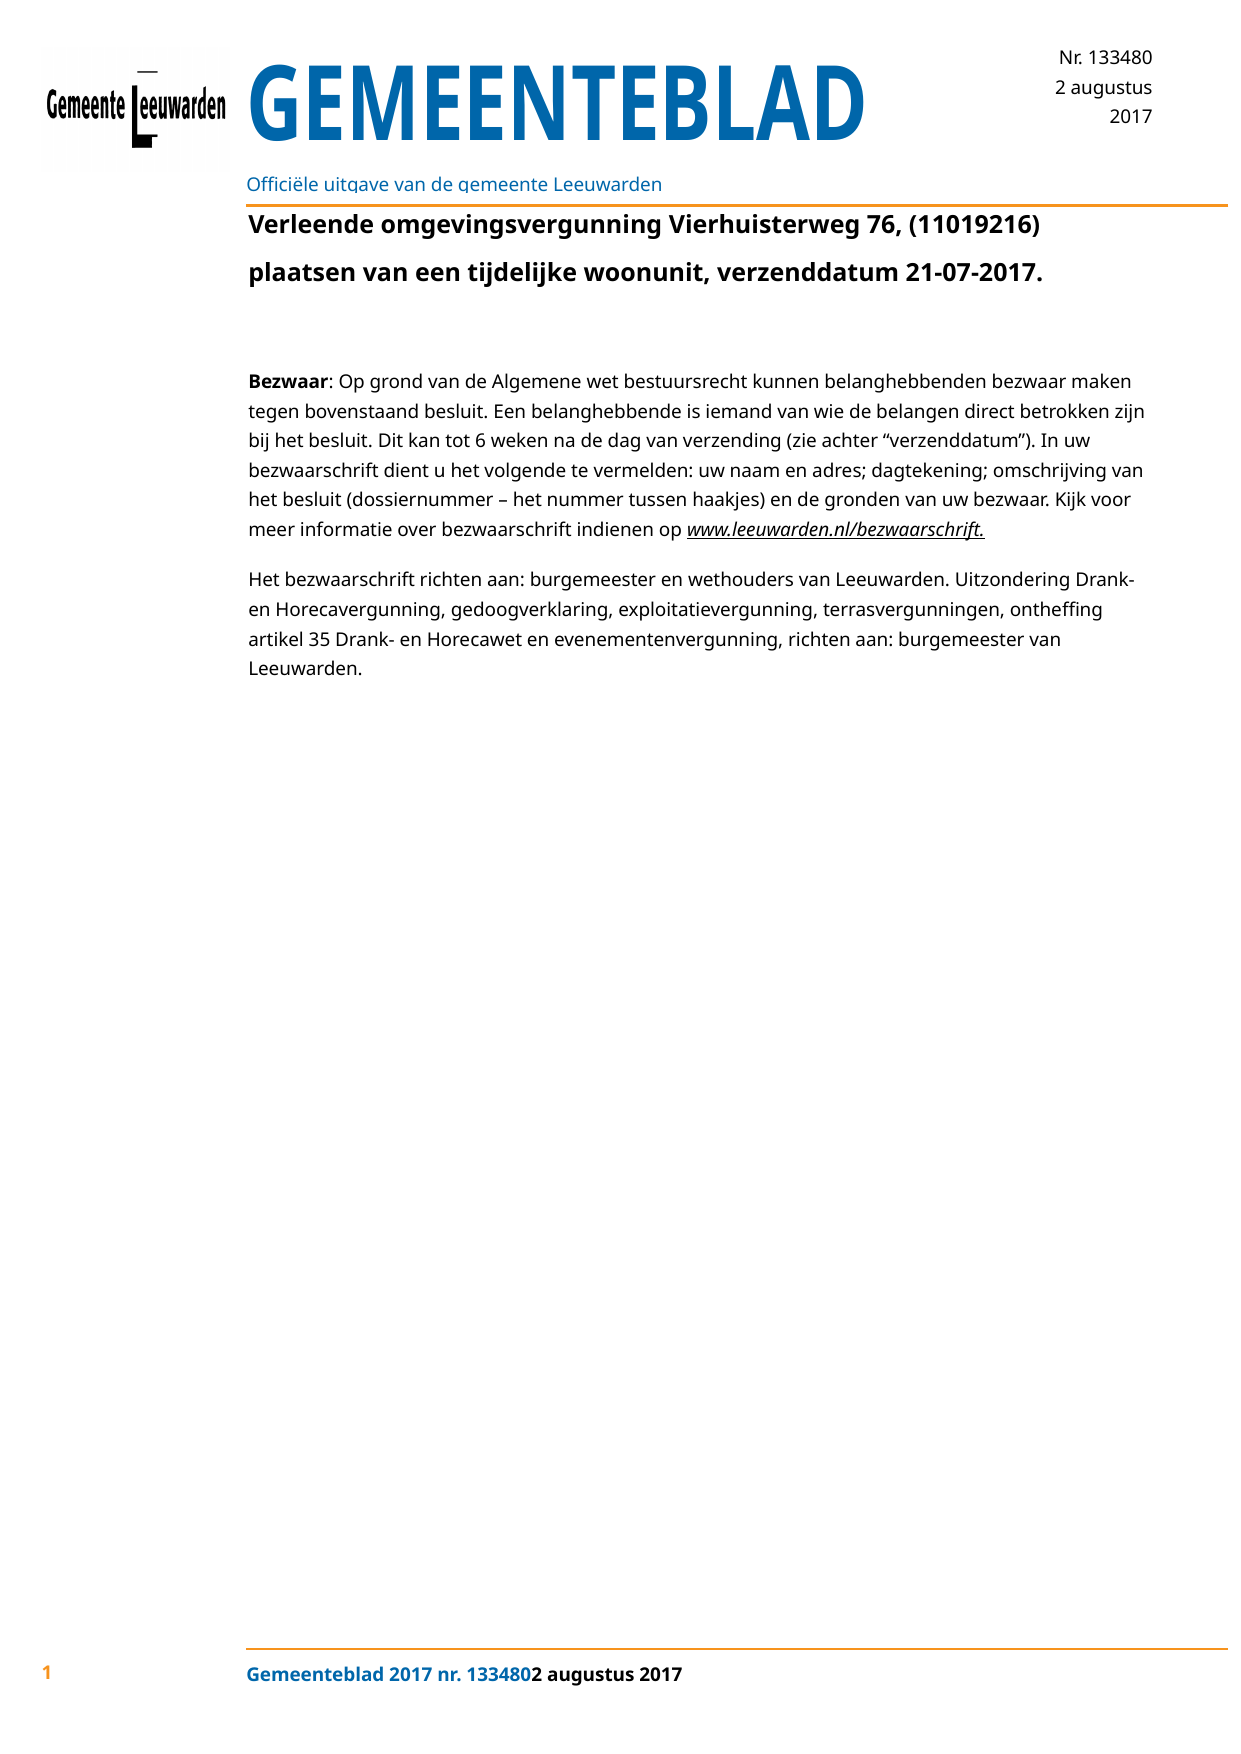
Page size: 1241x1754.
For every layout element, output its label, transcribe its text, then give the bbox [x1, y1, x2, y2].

text Het bezwaarschrift richten aan: burgemeester en wethouders van Leeuwarden. Uitzondering Drank- en Horecavergunning, gedoogverklaring, exploitatievergunning, terrasvergunningen, ontheffing artikel 35 Drank- en Horecawet en evenementenvergunning, richten aan: burgemeester van Leeuwarden. [248, 567, 1152, 681]
text Verleende omgevingsvergunning Vierhuisterweg 76, (11019216) plaatsen van een tijdelijke woonunit, verzenddatum 21-07-2017. [248, 207, 1152, 288]
picture [41, 47, 231, 172]
text Bezwaar: Op grond van de Algemene wet bestuursrecht kunnen belanghebbenden bezwaar maken tegen bovenstaand besluit. Een belanghebbende is iemand van wie de belangen direct betrokken zijn bij het besluit. Dit kan tot 6 weken na de dag van verzending (zie achter “verzenddatum”). In uw bezwaarschrift dient u het volgende te vermelden: uw naam en adres; dagtekening; omschrijving van het besluit (dossiernummer – het nummer tussen haakjes) en de gronden van uw bezwaar. Kijk voor meer informatie over bezwaarschrift indienen op www.leeuwarden.nl/bezwaarschrift. [248, 368, 1152, 542]
